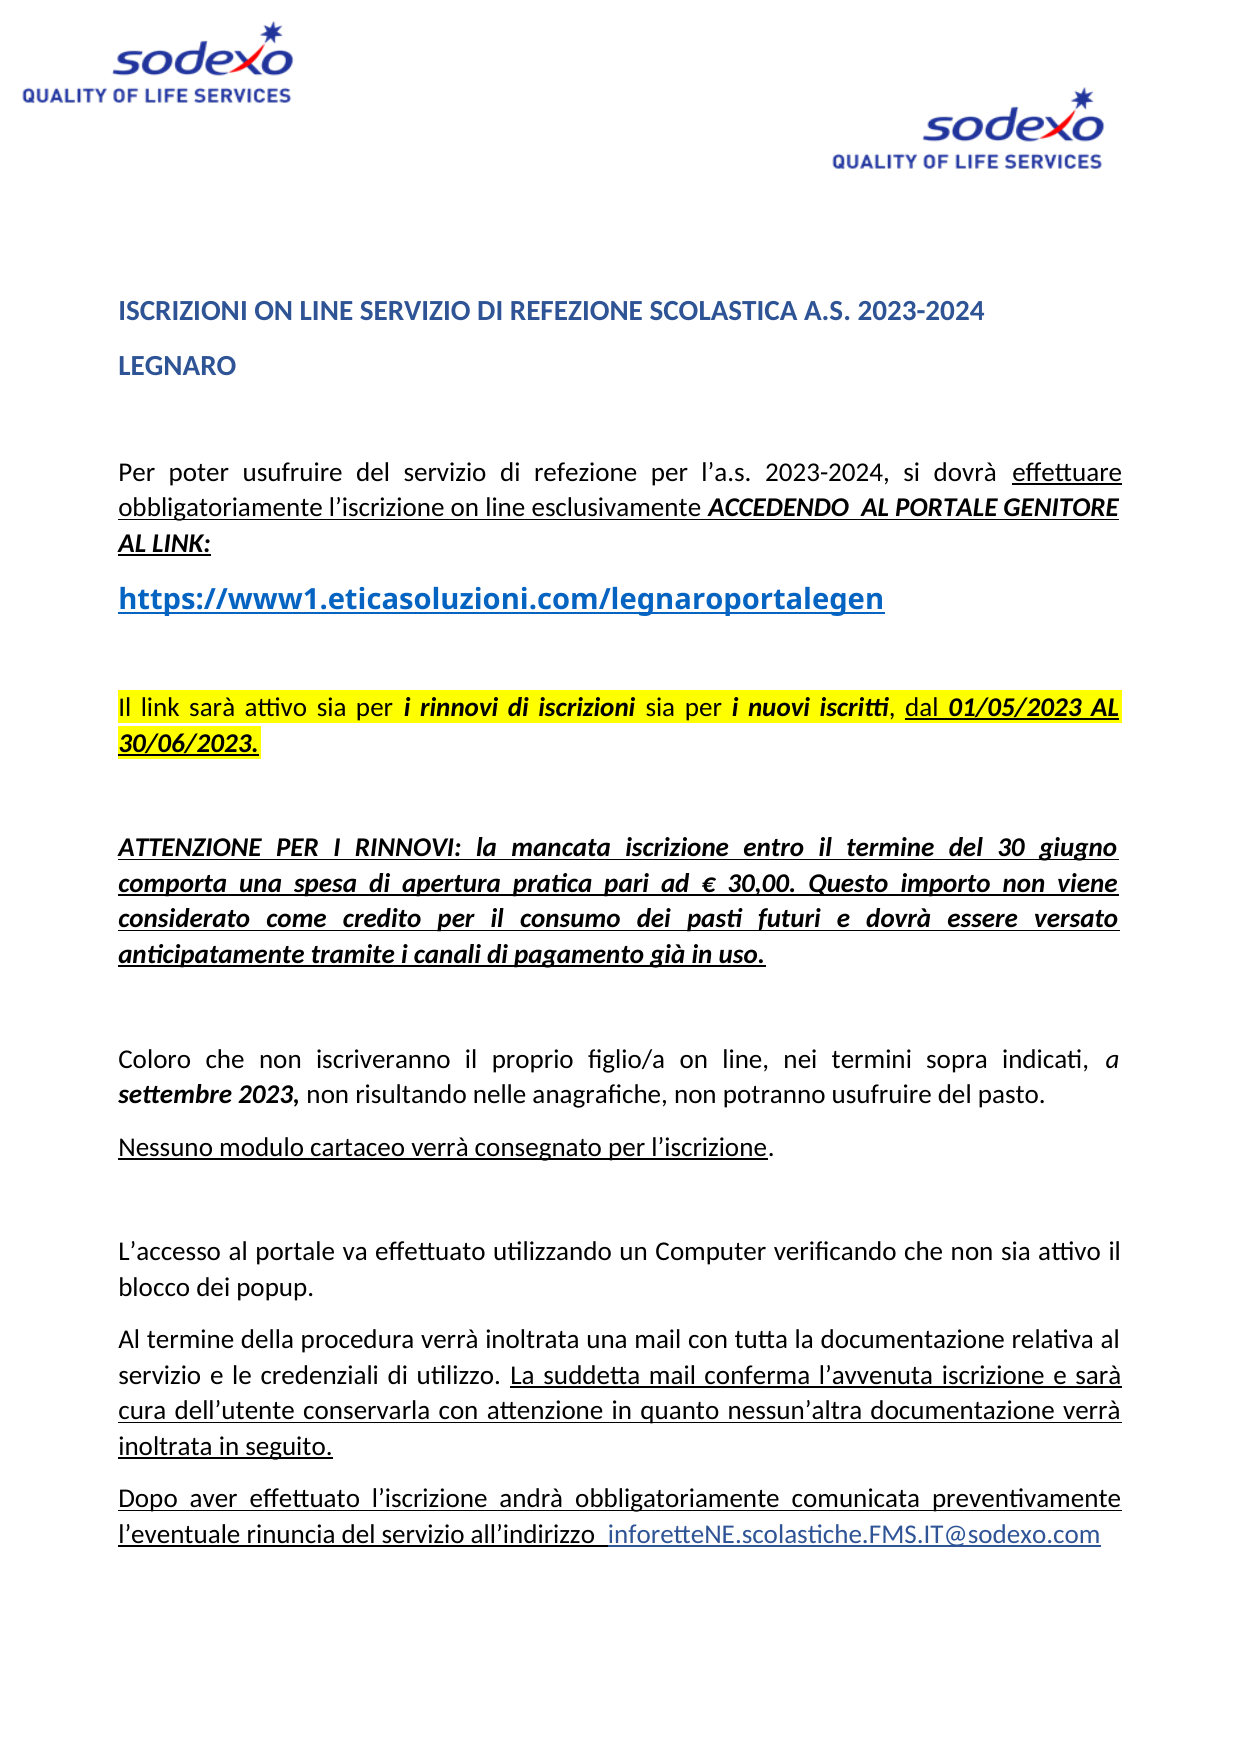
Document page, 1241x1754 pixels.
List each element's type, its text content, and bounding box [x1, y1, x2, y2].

text Nessuno modulo cartaceo verrà consegnato per l’iscrizione. [118, 1130, 1122, 1163]
text inoltrata in seguito. [118, 1423, 1122, 1462]
picture [0, 0, 315, 125]
text LEGNARO [118, 347, 1122, 383]
text Coloro che non iscriveranno il proprio figlio/a on line, nei termini sopra indicati, a settembre 2023, non risultando nelle anagrafiche, non potranno usufruire del pasto. [118, 1042, 1122, 1110]
text Al termine della procedura verrà inoltrata una mail con tutta la documentazione relativa al servizio e le credenziali di utilizzo. La suddetta mail conferma l’avvenuta iscrizione e sarà cura dell’utente conservarla con attenzione in quanto nessun’altra documentazione verrà [118, 1322, 1122, 1422]
text https://www1.eticasoluzioni.com/legnaroportalegen [118, 578, 1122, 618]
text Dopo aver effettuato l’iscrizione andrà obbligatoriamente comunicata preventivamente [118, 1481, 1122, 1510]
text Per poter usufruire del servizio di refezione per l’a.s. 2023-2024, si dovrà effettuare obbligatoriamente l’iscrizione on line esclusivamente ACCEDENDO AL PORTALE GENITORE AL LINK: [118, 455, 1122, 559]
text L’accesso al portale va effettuato utilizzando un Computer verificando che non sia attivo il blocco dei popup. [118, 1234, 1122, 1303]
picture [811, 65, 1125, 191]
text l’eventuale rinuncia del servizio all’indirizzo inforetteNE.scolastiche.FMS.IT@sodexo.com [118, 1511, 1122, 1550]
text Il link sarà attivo sia per i rinnovi di iscrizioni sia per i nuovi iscritti, dal 01/05/2023 AL 30/06/2023. [118, 690, 1122, 759]
text ISCRIZIONI ON LINE SERVIZIO DI REFEZIONE SCOLASTICA A.S. 2023-2024 [118, 292, 1122, 328]
text ATTENZIONE PER I RINNOVI: la mancata iscrizione entro il termine del 30 giugno comporta una spesa di apertura pratica pari ad € 30,00. Questo importo non viene considerato come credito per il consumo dei pasti futuri e dovrà essere versato anticipatamente tramite i canali di pagamento già in uso. [118, 830, 1122, 970]
